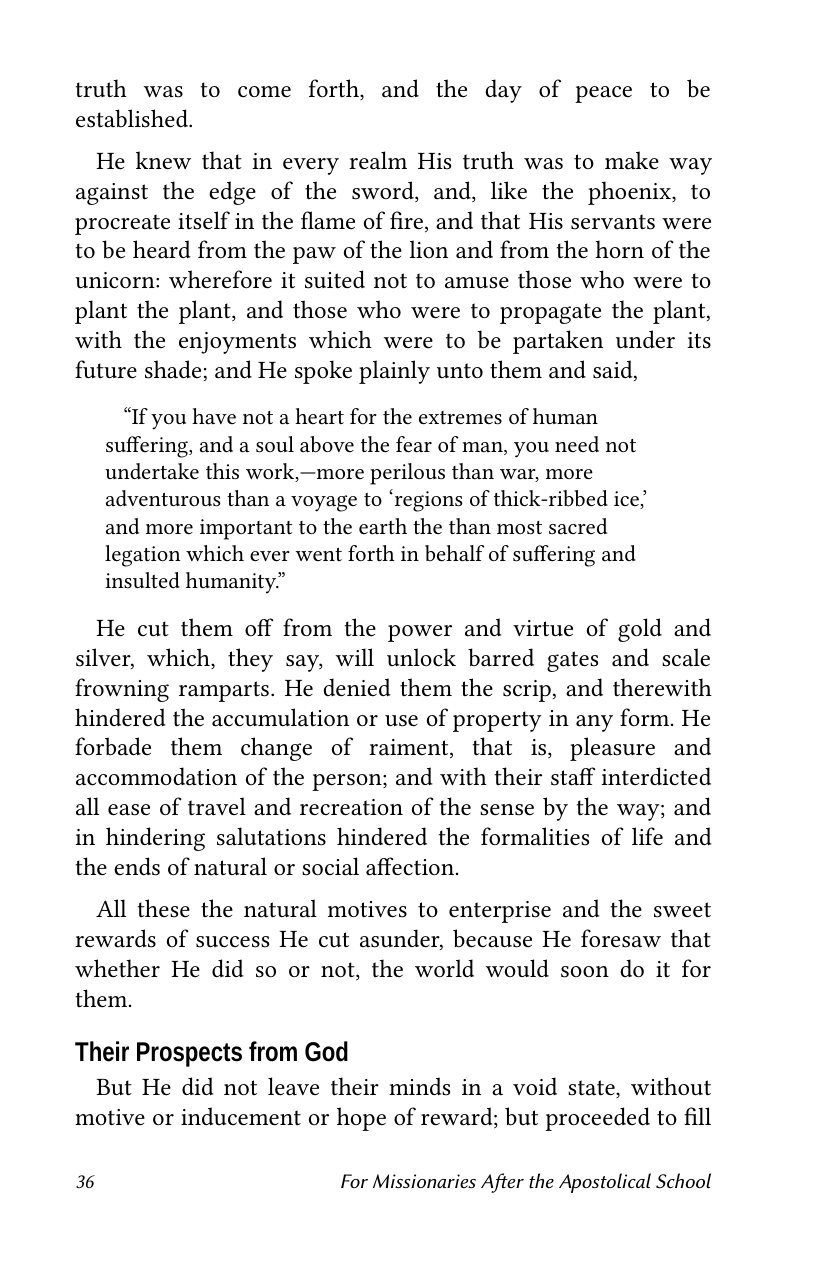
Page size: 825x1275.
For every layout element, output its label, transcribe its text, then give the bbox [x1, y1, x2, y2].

subtitle Their Prospects from God [75, 1036, 712, 1067]
text But He did not leave their minds in a void state, without motive or inducement or hope of reward; but proceeded to fill [75, 1073, 712, 1131]
text “If you have not a heart for the extremes of human suffering, and a soul above the fear of man, you need not undertake this work,—more perilous than war, more adventurous than a voyage to ‘regions of thick-ribbed ice,’ and more important to the earth the than most sacred legation which ever went forth in behalf of suffering and insulted humanity.” [105, 404, 682, 594]
text All these the natural motives to enterprise and the sweet rewards of success He cut asunder, because He foresaw that whether He did so or not, the world would soon do it for them. [75, 895, 712, 1013]
text He knew that in every realm His truth was to make way against the edge of the sword, and, like the phoenix, to procreate itself in the flame of fire, and that His servants were to be heard from the paw of the lion and from the horn of the unicorn: wherefore it suited not to amuse those who were to plant the plant, and those who were to propagate the plant, with the enjoyments which were to be partaken under its future shade; and He spoke plainly unto them and said, [75, 147, 712, 385]
text truth was to come forth, and the day of peace to be established. [75, 75, 712, 133]
text He cut them off from the power and virtue of gold and silver, which, they say, will unlock barred gates and scale frowning ramparts. He denied them the scrip, and therewith hindered the accumulation or use of property in any form. He forbade them change of raiment, that is, pleasure and accommodation of the person; and with their staff interdicted all ease of travel and recreation of the sense by the way; and in hindering salutations hindered the formalities of life and the ends of natural or social affection. [75, 614, 712, 882]
